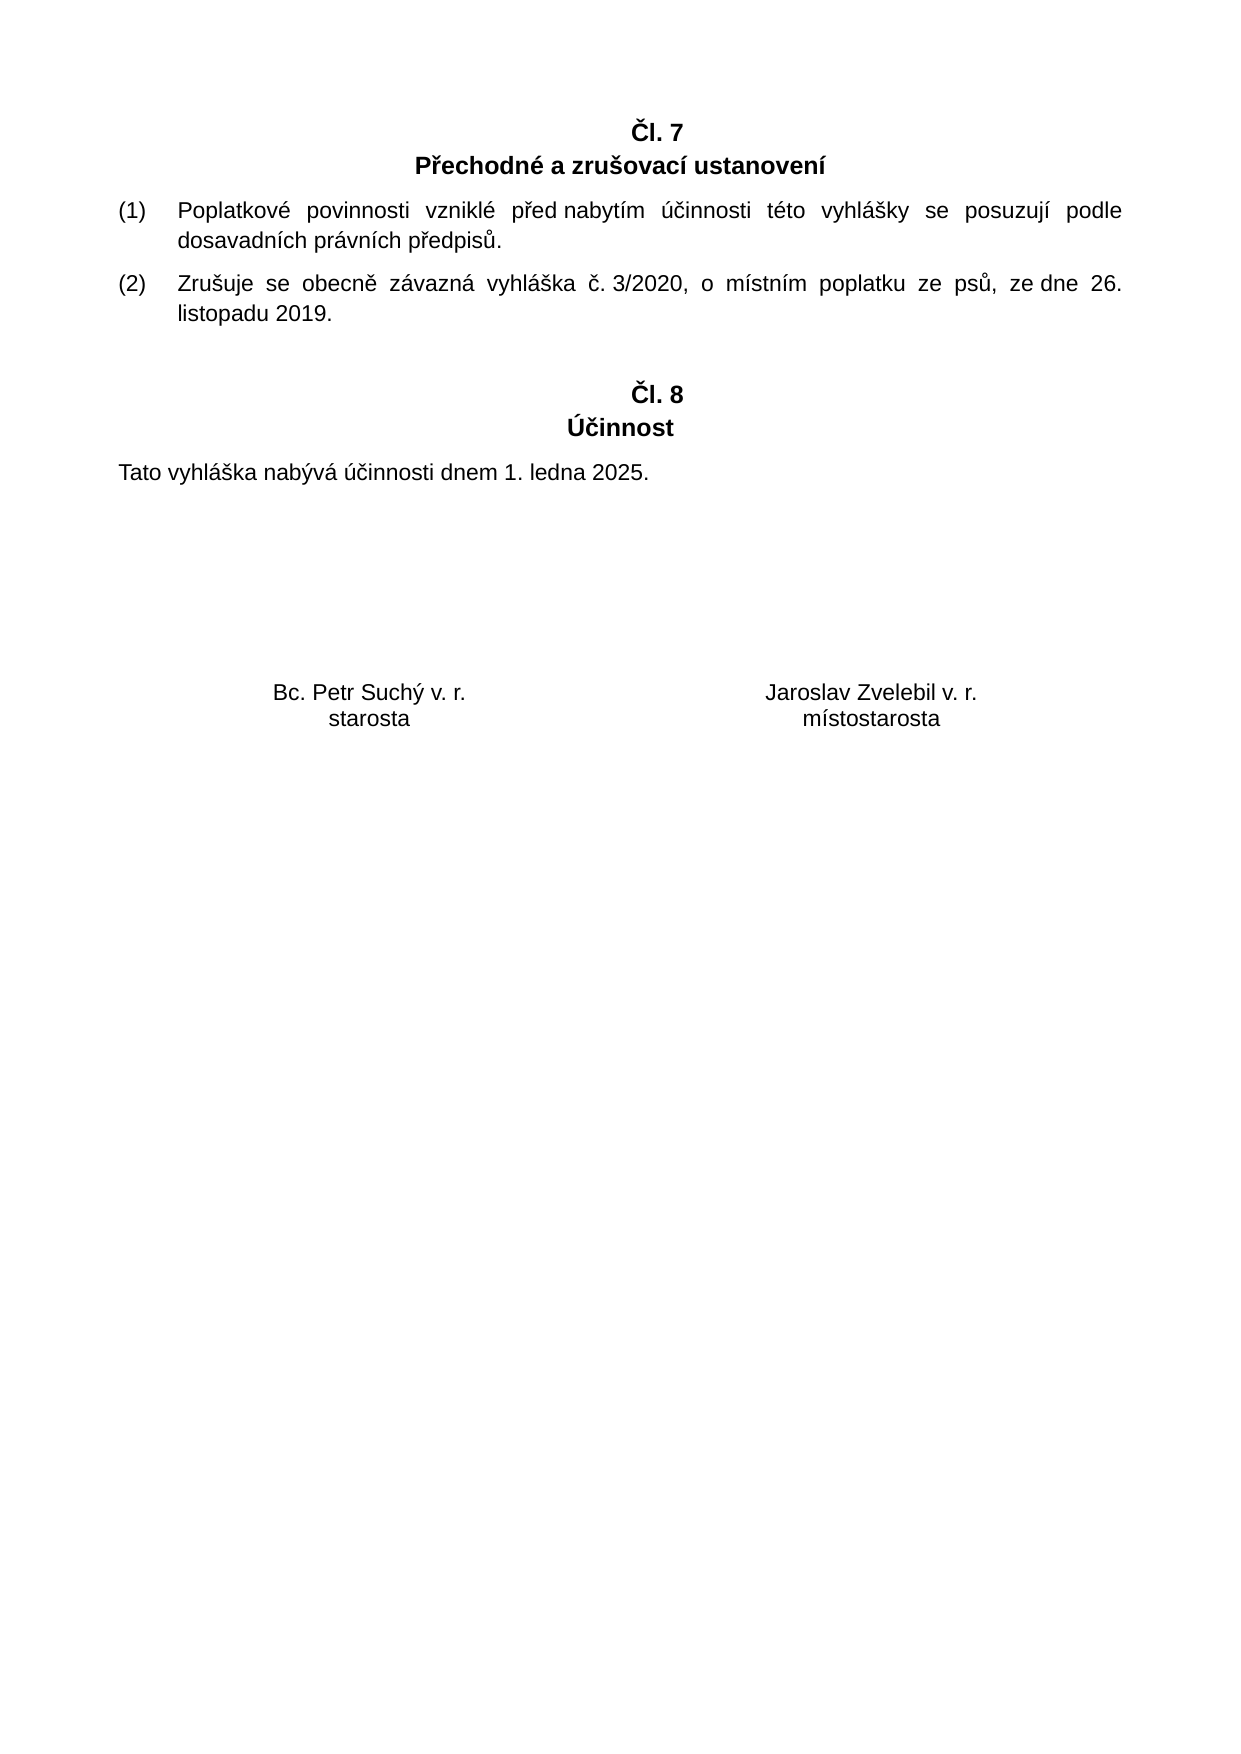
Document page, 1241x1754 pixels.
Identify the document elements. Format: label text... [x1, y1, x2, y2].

table_cell [118, 738, 620, 856]
table_cell [620, 738, 1122, 856]
text Tato vyhláška nabývá účinnosti dnem 1. ledna 2025. [118, 458, 1122, 485]
list Poplatkové povinnosti vzniklé před nabytím účinnosti této vyhlášky se posuzují podle dosavadních právních předpisů. [118, 197, 1122, 253]
list Zrušuje se obecně závazná vyhláška č. 3/2020, o místním poplatku ze psů, ze dne 26. listopadu 2019. [118, 269, 1122, 326]
subtitle Čl. 8 Účinnost [118, 380, 1122, 442]
subtitle Čl. 7 Přechodné a zrušovací ustanovení [118, 118, 1122, 180]
table_header Jaroslav Zvelebil v. r. místostarosta [620, 619, 1122, 737]
table_header Bc. Petr Suchý v. r. starosta [118, 619, 620, 737]
